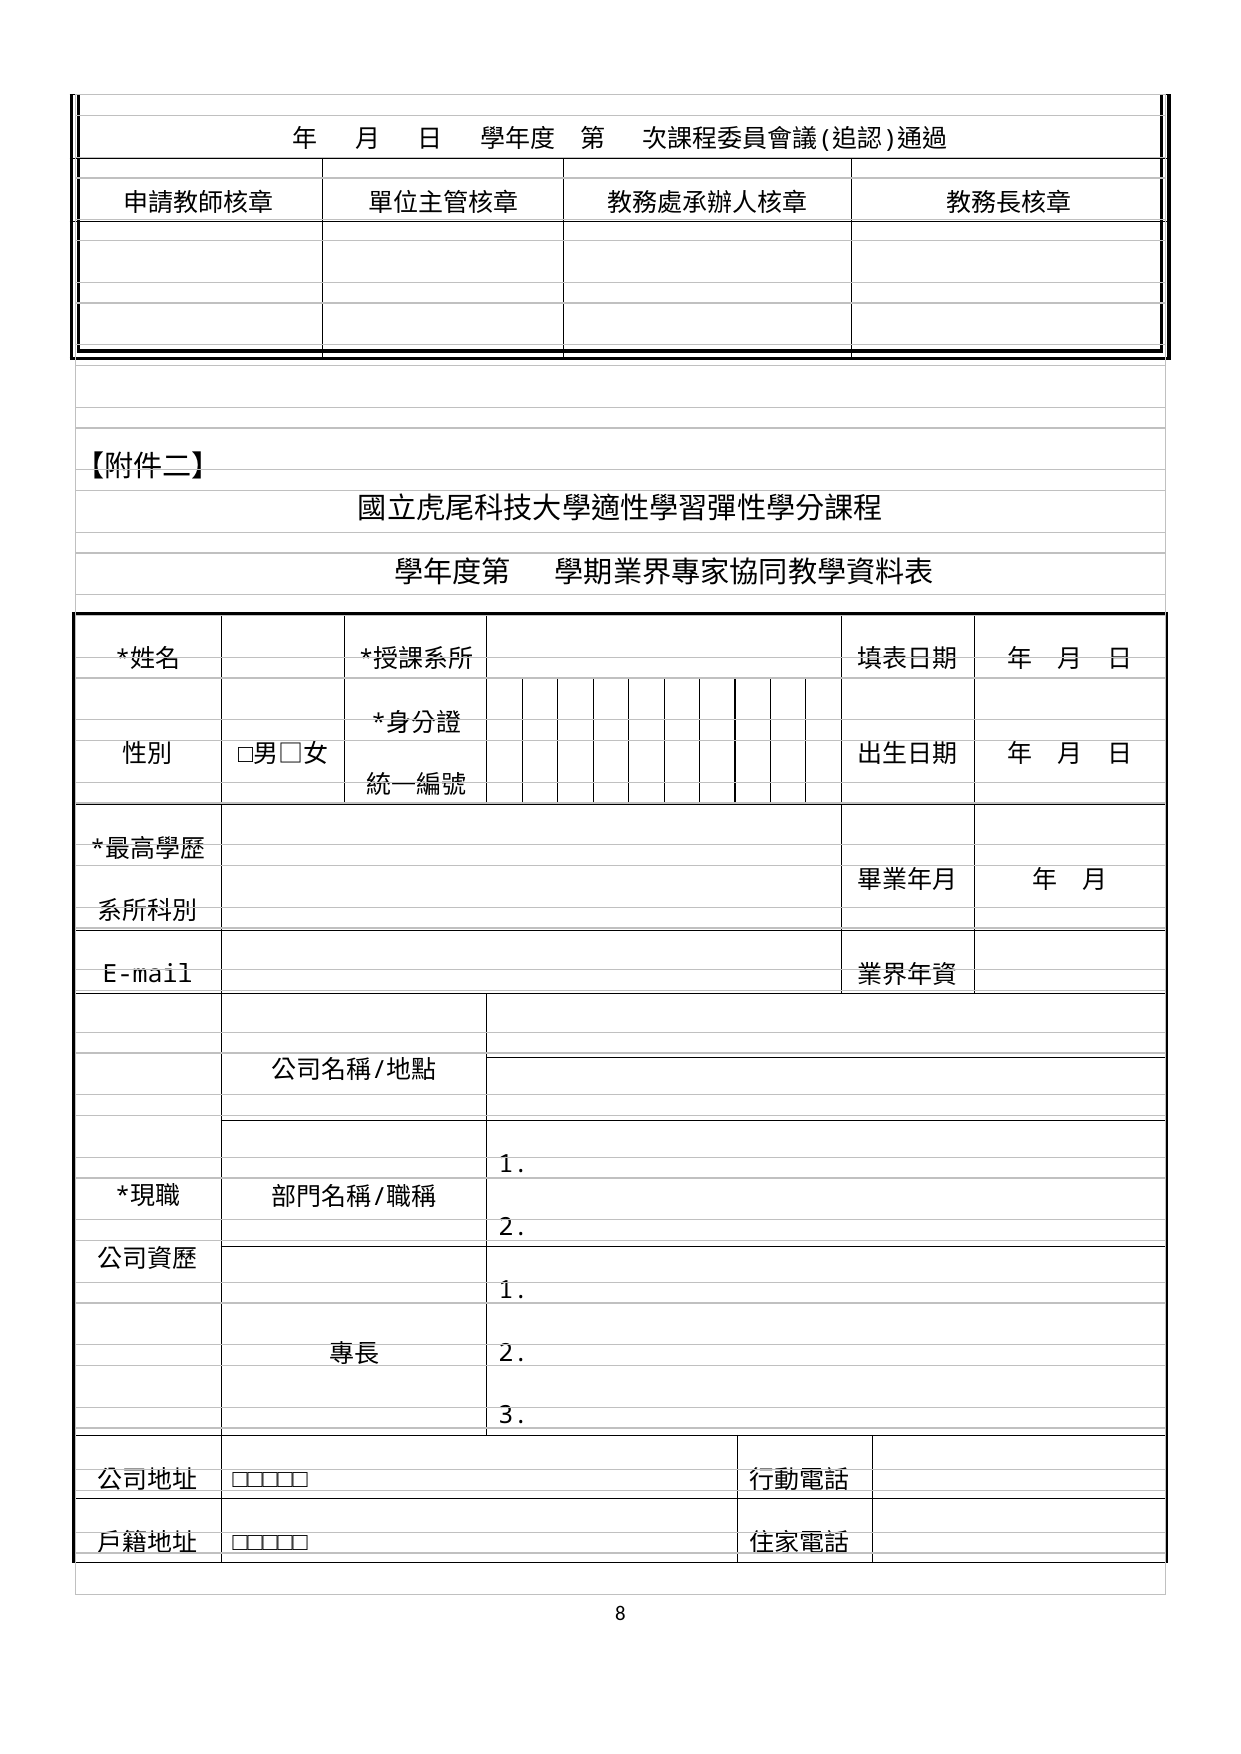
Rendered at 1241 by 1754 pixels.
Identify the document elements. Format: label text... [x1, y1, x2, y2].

table_cell [487, 1116, 1165, 1120]
table_cell □男□女 [222, 741, 344, 782]
table_cell [558, 679, 593, 719]
table_cell [222, 1283, 486, 1302]
table_cell [76, 1095, 221, 1115]
table_cell [700, 783, 734, 802]
table_cell [487, 1241, 1165, 1246]
table_cell [222, 1033, 486, 1052]
table_cell [487, 1121, 1165, 1157]
table_cell [80, 241, 322, 282]
table_cell [222, 1121, 486, 1157]
table_cell E-mail [76, 970, 221, 990]
table_cell [487, 1429, 1165, 1435]
table_header 填表日期 [842, 658, 974, 677]
table_cell [564, 304, 851, 344]
table_cell [323, 159, 563, 177]
table_cell [852, 222, 1160, 240]
table_cell [523, 679, 557, 719]
table_cell [852, 345, 1160, 349]
table_cell [222, 1554, 737, 1562]
table_cell [736, 720, 770, 740]
table_cell [222, 679, 344, 719]
table_cell [975, 783, 1165, 802]
table_cell 公司地址 [76, 1470, 142, 1490]
table_cell 行動電話 [792, 1470, 840, 1490]
table_cell [873, 1554, 1165, 1562]
table_cell 年 月 [975, 866, 1165, 907]
table_cell [76, 1220, 221, 1240]
table_cell 行動電話 [782, 1475, 790, 1487]
table_cell [975, 970, 1165, 990]
table_cell [873, 1436, 1165, 1469]
table_cell [564, 222, 851, 240]
table_cell [975, 908, 1165, 927]
table_cell 教務長核章 [852, 179, 1160, 219]
table_cell [76, 1033, 221, 1052]
table_cell [558, 741, 593, 782]
table_cell [487, 994, 1165, 1032]
table_cell *最高學歷系所科別 [76, 845, 221, 865]
table_cell *身分證 統一編號 [345, 741, 486, 782]
table_cell [665, 741, 699, 782]
table_cell 住家電話 [738, 1533, 755, 1552]
table_cell 業界年資 [842, 931, 974, 969]
table_cell [806, 679, 841, 719]
table_header *姓名 [76, 658, 221, 677]
table_cell [700, 720, 734, 740]
table_cell [487, 783, 522, 802]
table_cell 行動電話 [738, 1436, 872, 1469]
table_cell [222, 1116, 486, 1120]
table_cell [523, 741, 557, 782]
table_cell *身分證 統一編號 [345, 720, 486, 740]
table_cell [222, 1158, 486, 1177]
table_cell E-mail [76, 931, 221, 969]
table_cell [323, 345, 563, 349]
table_cell [222, 1220, 486, 1240]
table_cell 行動電話 [738, 1470, 786, 1490]
table_cell [76, 1158, 221, 1177]
table_cell 行動電話 [738, 1491, 872, 1498]
table_cell [564, 283, 851, 302]
table_cell [323, 222, 563, 240]
table_cell [487, 741, 522, 782]
table_cell [487, 679, 522, 719]
table_cell [80, 283, 322, 302]
table_cell 住家電話 [738, 1554, 872, 1562]
table_cell [222, 1491, 737, 1498]
table_cell [222, 1304, 486, 1344]
table_cell 出生日期 [842, 741, 974, 782]
table_cell [594, 679, 628, 719]
table_cell 年 月 日 學年度 第 次課程委員會議(追認)通過 [80, 116, 1160, 157]
table_cell [771, 720, 805, 740]
table_cell 戶籍地址 [76, 1554, 221, 1562]
table_cell [76, 994, 221, 1032]
table_header 填表日期 [842, 616, 974, 657]
table_cell 公司地址 [76, 1491, 221, 1498]
table_cell [222, 845, 841, 865]
table_cell [564, 345, 851, 349]
text 國立虎尾科技大學適性學習彈性學分課程 [76, 491, 1165, 527]
table_cell [76, 1116, 221, 1157]
table_cell 公司資歷 [76, 1241, 221, 1282]
table_cell *最高學歷系所科別 [76, 866, 221, 907]
table_cell 專長 [222, 1345, 486, 1365]
table_cell [80, 159, 322, 177]
table_cell [665, 783, 699, 802]
table_cell 1. [487, 1158, 1165, 1177]
table_cell 住家電話 [738, 1499, 872, 1532]
table_cell [842, 679, 974, 719]
table_cell [975, 931, 1165, 969]
table_cell [487, 1366, 1165, 1407]
table_cell [222, 720, 344, 740]
table_cell [76, 783, 221, 802]
table_cell [806, 741, 841, 782]
table_cell [873, 1491, 1165, 1498]
table_cell [487, 720, 522, 740]
text 【附件二】 [76, 470, 1165, 485]
table_cell [806, 783, 841, 802]
table_cell [700, 741, 734, 782]
table_cell [852, 283, 1160, 302]
table_header [487, 658, 841, 677]
table_cell [852, 304, 1160, 344]
table_cell [700, 679, 734, 719]
table_cell [842, 845, 974, 865]
table_cell [736, 783, 770, 802]
table_cell [842, 720, 974, 740]
table_cell [222, 1408, 486, 1427]
table_cell 申請教師核章 [80, 179, 322, 219]
table_header [222, 616, 344, 657]
table_cell 單位主管核章 [323, 179, 563, 219]
table_cell [487, 1058, 1165, 1094]
table_cell [771, 741, 805, 782]
table_cell [564, 159, 851, 177]
table_cell 教務處承辦人核章 [564, 179, 851, 219]
table_cell [323, 283, 563, 302]
table_header [222, 658, 344, 677]
table_cell *現職 [76, 1179, 221, 1219]
table_cell [852, 241, 1160, 282]
table_cell [629, 720, 664, 740]
table_cell [222, 931, 841, 969]
table_cell *最高學歷系所科別 [76, 908, 221, 927]
table_cell [222, 1095, 486, 1115]
table_cell [222, 1366, 486, 1407]
table_header 年 月 日 [975, 658, 1165, 677]
table_cell *身分證 統一編號 [345, 679, 486, 719]
text [76, 485, 1165, 490]
table_cell [665, 720, 699, 740]
table_cell [564, 241, 851, 282]
table_cell [629, 741, 664, 782]
table_cell [76, 1366, 221, 1407]
table_cell [558, 720, 593, 740]
table_cell □□□□□ [222, 1470, 737, 1490]
table_cell 戶籍地址 [76, 1499, 221, 1532]
table_cell [222, 866, 841, 907]
table_cell 戶籍地址 [160, 1533, 188, 1552]
table_cell [222, 1499, 737, 1532]
table_cell [222, 994, 486, 1032]
table_header [487, 616, 841, 657]
table_cell 3. [487, 1408, 1165, 1427]
table_cell [873, 1499, 1165, 1532]
table_header *授課系所 [345, 616, 486, 657]
table_cell [222, 1241, 486, 1246]
table_cell [594, 741, 628, 782]
table_cell 年 月 日 [975, 741, 1165, 782]
table_cell [222, 1247, 486, 1282]
table_cell [665, 679, 699, 719]
table_cell □□□□□ [222, 1533, 737, 1552]
table_cell [80, 95, 1160, 115]
table_cell [975, 805, 1165, 844]
table_header *姓名 [76, 616, 221, 657]
table_cell [76, 1304, 221, 1344]
table_cell [523, 783, 557, 802]
table_cell [76, 720, 221, 740]
table_cell [323, 304, 563, 344]
table_cell [771, 783, 805, 802]
table_cell 性別 [76, 741, 221, 782]
table_cell 戶籍地址 [76, 1533, 101, 1552]
table_cell [487, 1304, 1165, 1344]
table_cell [76, 1054, 221, 1094]
table_cell [76, 1429, 221, 1435]
table_cell [487, 1247, 1165, 1282]
table_cell [842, 783, 974, 802]
table_cell [222, 1436, 737, 1469]
table_cell [873, 1533, 1165, 1552]
table_cell [842, 805, 974, 844]
table_cell [487, 1095, 1165, 1115]
table_cell [736, 679, 770, 719]
table_cell [842, 908, 974, 927]
text 學年度第 學期業界專家協同教學資料表 [76, 554, 1165, 591]
table_cell 畢業年月 [842, 866, 974, 907]
table_cell [76, 1345, 221, 1365]
table_cell [736, 741, 770, 782]
table_cell [76, 679, 221, 719]
table_cell 公司名稱/地點 [222, 1054, 486, 1094]
table_cell 行動電話 [842, 1470, 872, 1490]
table_cell [323, 241, 563, 282]
table_cell 部門名稱/職稱 [222, 1179, 486, 1219]
table_cell [222, 783, 344, 802]
table_cell [594, 720, 628, 740]
table_cell 公司地址 [76, 1436, 221, 1469]
text 【附件二】 [76, 422, 1165, 427]
table_cell [873, 1470, 1165, 1490]
table_cell 戶籍地址 [101, 1533, 158, 1552]
table_cell 1. [487, 1283, 1165, 1302]
table_cell [222, 970, 841, 990]
table_cell 2. [487, 1345, 1165, 1365]
table_cell [76, 1408, 221, 1427]
table_cell [76, 1283, 221, 1302]
table_cell [771, 679, 805, 719]
table_header 填表日期 [913, 658, 926, 665]
table_cell [80, 345, 322, 349]
text 【附件二】 [76, 429, 1165, 469]
table_cell [222, 1429, 486, 1435]
table_cell [629, 679, 664, 719]
table_cell 行動電話 [787, 1475, 796, 1490]
table_cell [629, 783, 664, 802]
text [76, 548, 1165, 552]
table_header 年 月 日 [975, 616, 1165, 657]
table_cell [558, 783, 593, 802]
table_header *授課系所 [345, 658, 486, 677]
table_cell 公司地址 [143, 1470, 221, 1490]
table_cell [594, 783, 628, 802]
table_cell 戶籍地址 [190, 1533, 221, 1552]
table_cell [523, 720, 557, 740]
table_cell *身分證 統一編號 [345, 783, 486, 802]
table_cell [487, 1179, 1165, 1219]
table_cell 住家電話 [755, 1533, 840, 1552]
table_cell [222, 908, 841, 927]
table_cell 業界年資 [842, 970, 974, 990]
table_cell [806, 720, 841, 740]
table_cell [80, 304, 322, 344]
table_cell *最高學歷系所科別 [76, 805, 221, 844]
table_cell [975, 679, 1165, 719]
table_cell [487, 1033, 1165, 1052]
table_cell [975, 845, 1165, 865]
table_header *姓名 [165, 660, 175, 666]
table_cell [975, 720, 1165, 740]
table_cell [852, 159, 1160, 177]
table_cell 2. [487, 1220, 1165, 1240]
table_cell 住家電話 [842, 1533, 872, 1552]
table_cell [80, 222, 322, 240]
table_cell [222, 805, 841, 844]
